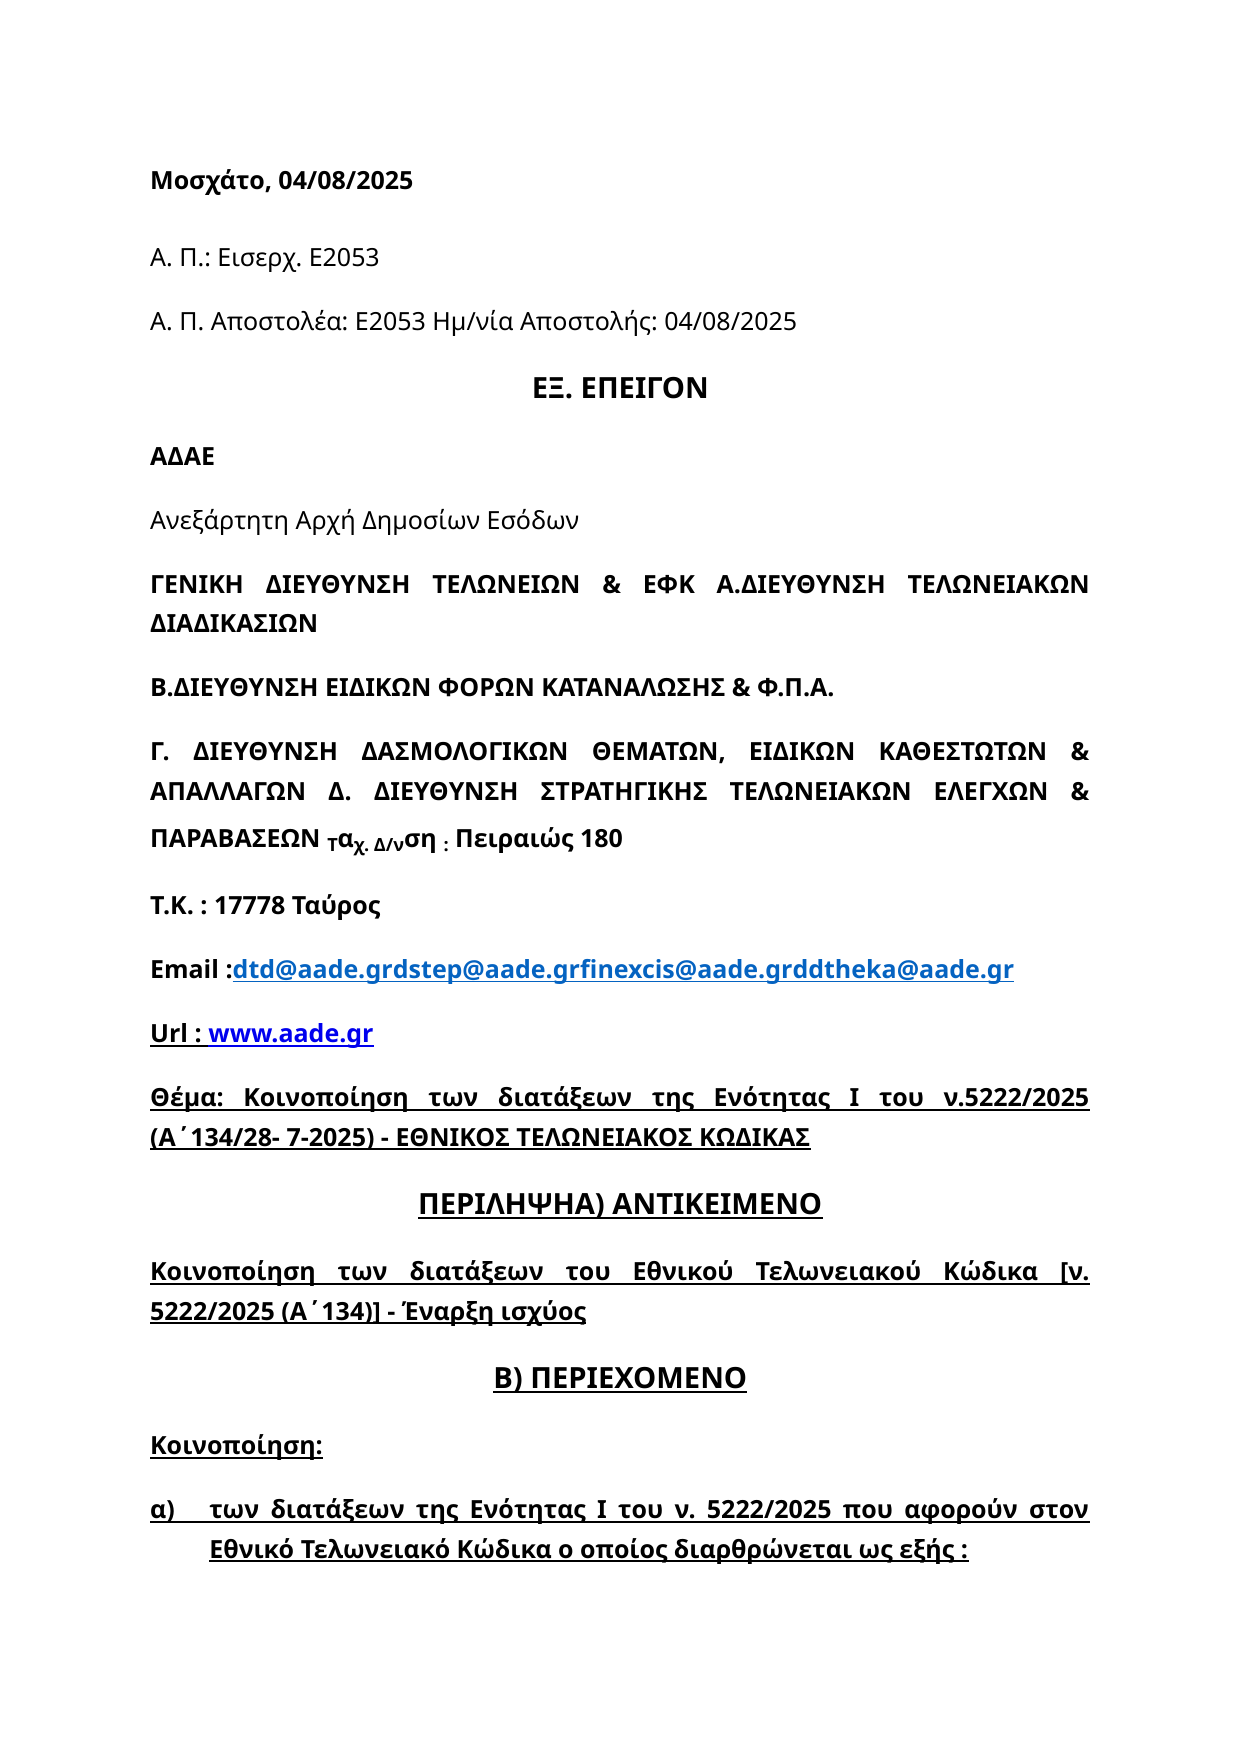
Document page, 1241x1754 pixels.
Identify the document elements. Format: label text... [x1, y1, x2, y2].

text 5222/2025 (Α΄134)] - Έναρξη ισχύος [150, 1285, 1090, 1327]
text (Α΄134/28- 7-2025) - ΕΘΝΙΚΟΣ ΤΕΛΩΝΕΙΑΚΟΣ ΚΩΔΙΚΑΣ [150, 1111, 1090, 1153]
text Β.ΔΙΕΥΘΥΝΣΗ ΕΙΔΙΚΩΝ ΦΟΡΩΝ ΚΑΤΑΝΑΛΩΣΗΣ & Φ.Π.Α. [150, 670, 1090, 704]
title Μοσχάτο, 04/08/2025 [150, 162, 1090, 197]
text Ανεξάρτητη Αρχή Δημοσίων Εσόδων [150, 502, 1090, 536]
text ΑΔΑΕ [150, 438, 1090, 472]
text ΕΞ. ΕΠΕΙΓΟΝ [150, 367, 1090, 407]
text Γ. ΔΙΕΥΘΥΝΣΗ ΔΑΣΜΟΛΟΓΙΚΩΝ ΘΕΜΑΤΩΝ, ΕΙΔΙΚΩΝ ΚΑΘΕΣΤΩΤΩΝ & ΑΠΑΛΛΑΓΩΝ Δ. ΔΙΕΥΘΥΝΣΗ ΣΤΡΑΤΗΓΙΚΗΣ ΤΕΛΩΝΕΙΑΚΩΝ ΕΛΕΓΧΩΝ & ΠΑΡΑΒΑΣΕΩΝ Ταχ. Δ/νση : Πειραιώς 180 [150, 734, 1090, 856]
list Εθνικό Τελωνειακό Κώδικα ο οποίος διαρθρώνεται ως εξής : [150, 1523, 1090, 1565]
list α) των διατάξεων της Ενότητας Ι του ν. 5222/2025 που αφορούν στον [150, 1492, 1090, 1521]
text Κοινοποίηση των διατάξεων του Εθνικού Τελωνειακού Κώδικα [ν. [150, 1254, 1090, 1283]
text Κοινοποίηση: [150, 1428, 1090, 1462]
text Url : www.aade.gr [150, 1016, 1090, 1050]
text Θέμα: Κοινοποίηση των διατάξεων της Ενότητας Ι του ν.5222/2025 [150, 1080, 1090, 1109]
text ΠΕΡΙΛΗΨΗΑ) ΑΝΤΙΚΕΙΜΕΝΟ [150, 1183, 1090, 1223]
text Α. Π. Αποστολέα: Ε2053 Ημ/νία Αποστολής: 04/08/2025 [150, 303, 1090, 337]
text ΓΕΝΙΚΗ ΔΙΕΥΘΥΝΣΗ ΤΕΛΩΝΕΙΩΝ & ΕΦΚ Α.ΔΙΕΥΘΥΝΣΗ ΤΕΛΩΝΕΙΑΚΩΝ ΔΙΑΔΙΚΑΣΙΩΝ [150, 566, 1090, 640]
text Email :dtd@aade.grdstep@aade.grfinexcis@aade.grddtheka@aade.gr [150, 952, 1090, 986]
text Τ.Κ. : 17778 Ταύρος [150, 887, 1090, 922]
text Β) ΠΕΡΙΕΧΟΜΕΝΟ [150, 1357, 1090, 1397]
text Α. Π.: Εισερχ. Ε2053 [150, 239, 1090, 273]
